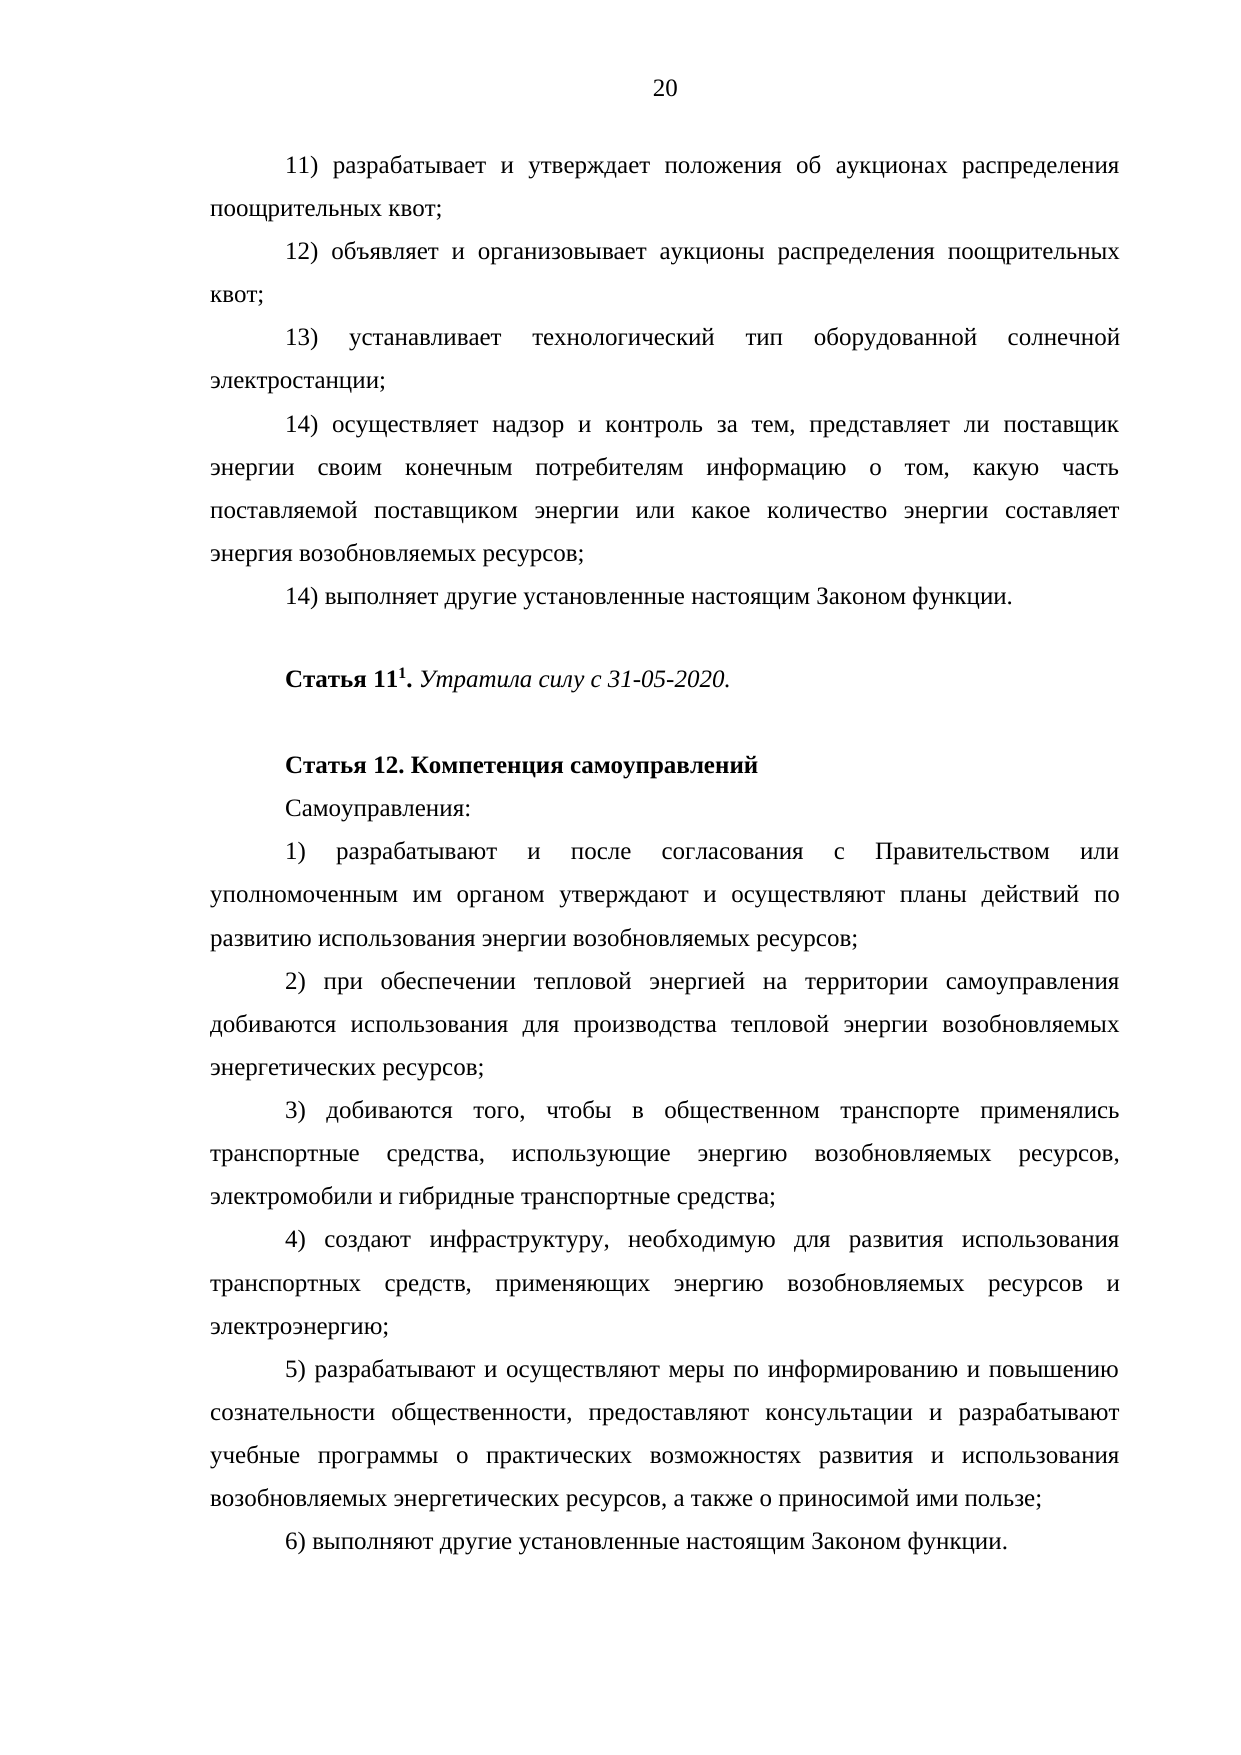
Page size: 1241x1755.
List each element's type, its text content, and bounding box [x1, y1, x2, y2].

text 14) осуществляет надзор и контроль за тем, представляет ли поставщик энергии своим конечным потребителям информацию о том, какую часть поставляемой поставщиком энергии или какое количество энергии составляет энергия возобновляемых ресурсов; [210, 409, 1120, 567]
text 1) разрабатывают и после согласования с Правительством или уполномоченным им органом утверждают и осуществляют планы действий по развитию использования энергии возобновляемых ресурсов; [210, 836, 1120, 951]
text 5) разрабатывают и осуществляют меры по информированию и повышению сознательности общественности, предоставляют консультации и разрабатывают учебные программы о практических возможностях развития и использования возобновляемых энергетических ресурсов, а также о приносимой ими пользе; [210, 1354, 1120, 1512]
text 11) разрабатывает и утверждает положения об аукционах распределения поощрительных квот; [210, 150, 1120, 222]
text Статья 12. Компетенция самоуправлений [210, 750, 1120, 779]
text Самоуправления: [210, 793, 1120, 822]
text 12) объявляет и организовывает аукционы распределения поощрительных квот; [210, 236, 1120, 308]
text 14) выполняет другие установленные настоящим Законом функции. [210, 581, 1120, 610]
text 2) при обеспечении тепловой энергией на территории самоуправления добиваются использования для производства тепловой энергии возобновляемых энергетических ресурсов; [210, 966, 1120, 1081]
text 13) устанавливает технологический тип оборудованной солнечной электростанции; [210, 322, 1120, 394]
text Статья 111. Утратила силу с 31-05-2020. [210, 664, 1120, 693]
text 4) создают инфраструктуру, необходимую для развития использования транспортных средств, применяющих энергию возобновляемых ресурсов и электроэнергию; [210, 1224, 1120, 1339]
text 6) выполняют другие установленные настоящим Законом функции. [210, 1526, 1120, 1555]
text 3) добиваются того, чтобы в общественном транспорте применялись транспортные средства, использующие энергию возобновляемых ресурсов, электромобили и гибридные транспортные средства; [210, 1095, 1120, 1210]
